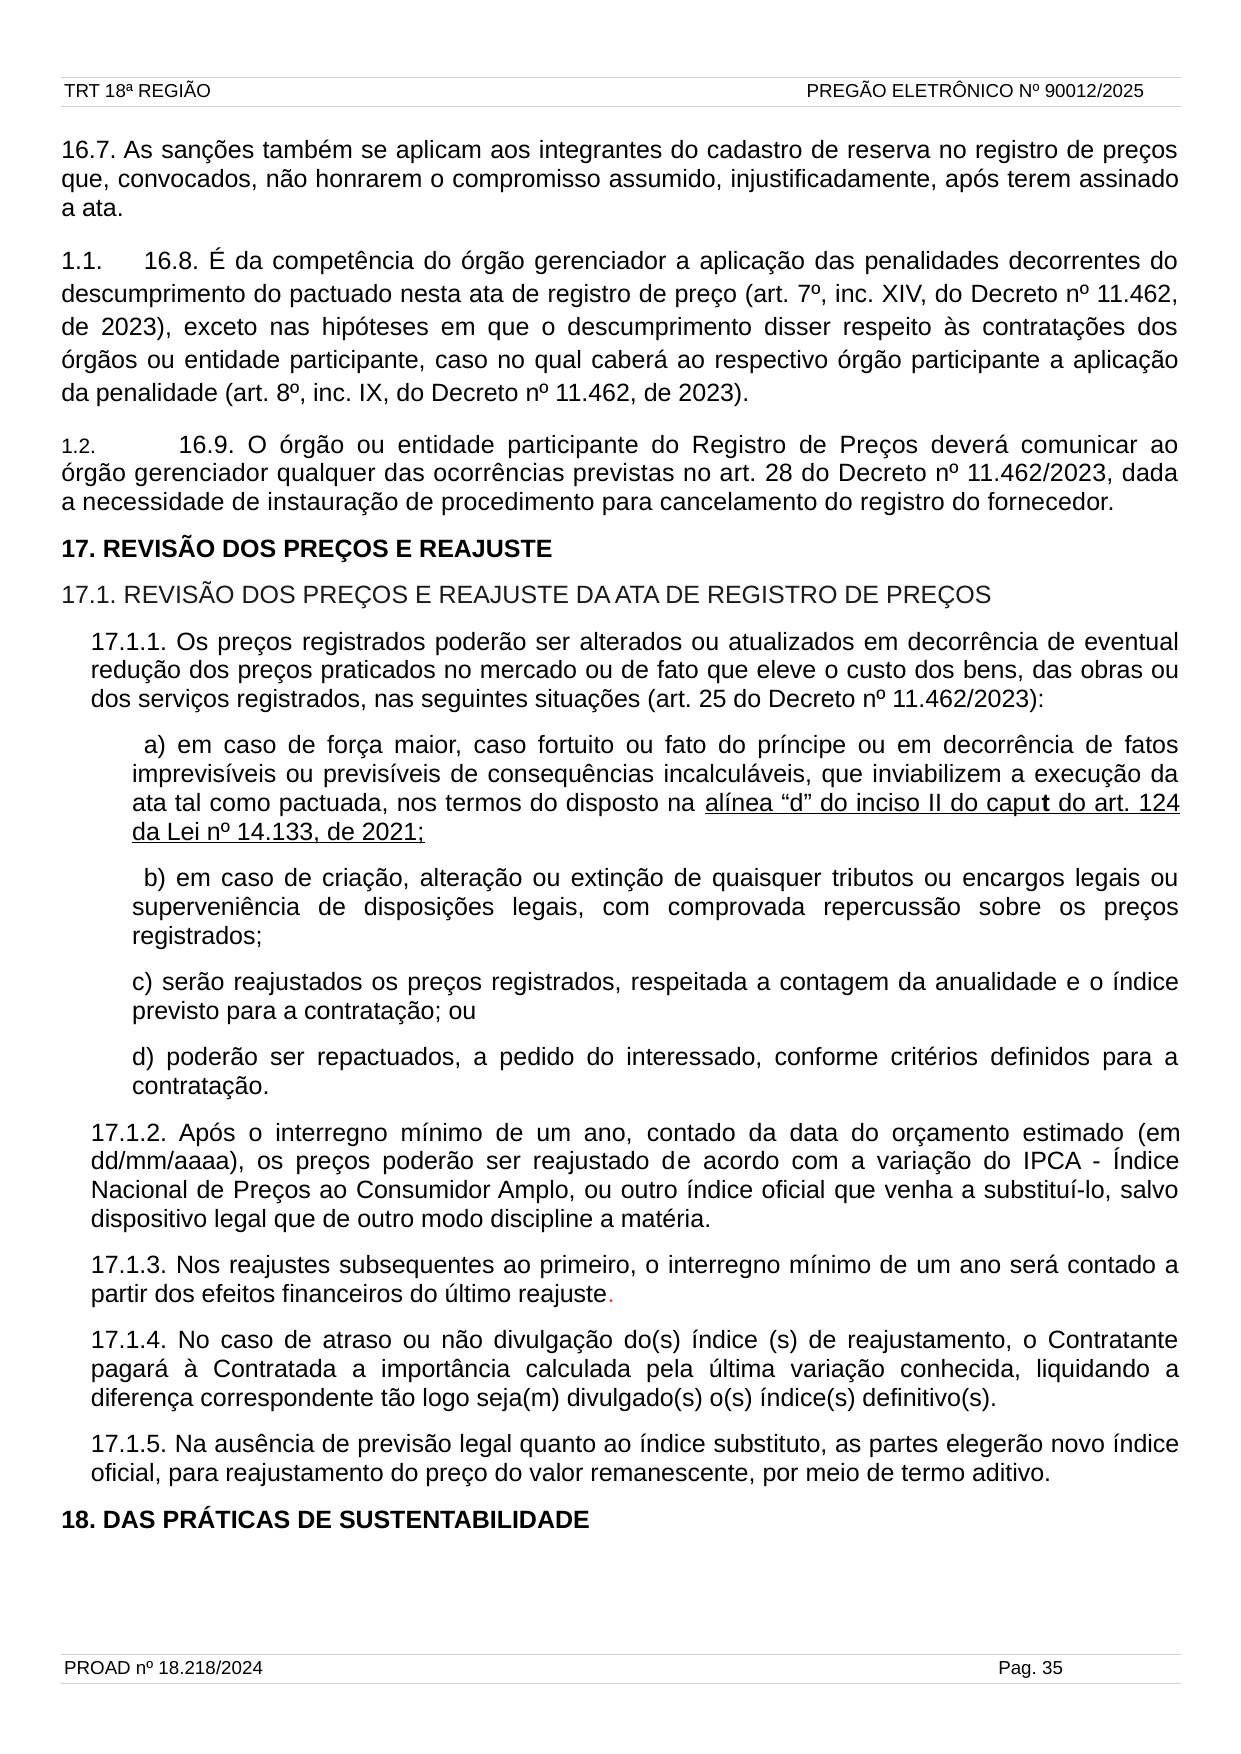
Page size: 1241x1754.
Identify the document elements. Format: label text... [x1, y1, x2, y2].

list 16.8. É da competência do órgão gerenciador a aplicação das penalidades decorrentes do descumprimento do pactuado nesta ata de registro de preço (art. 7º, inc. XIV, do Decreto nº 11.462, de 2023), exceto nas hipóteses em que o descumprimento disser respeito às contratações dos órgãos ou entidade participante, caso no qual caberá ao respectivo órgão participante a aplicação da penalidade (art. 8º, inc. IX, do Decreto nº 11.462, de 2023). [61, 246, 1181, 407]
text a) em caso de força maior, caso fortuito ou fato do príncipe ou em decorrência de fatos imprevisíveis ou previsíveis de consequências incalculáveis, que inviabilizem a execução da ata tal como pactuada, nos termos do disposto na alínea “d” do inciso II do caput do art. 124 da Lei nº 14.133, de 2021; [132, 730, 1181, 845]
text b) em caso de criação, alteração ou extinção de quaisquer tributos ou encargos legais ou superveniência de disposições legais, com comprovada repercussão sobre os preços registrados; [132, 863, 1181, 949]
text 17.1.5. Na ausência de previsão legal quanto ao índice substituto, as partes elegerão novo índice oficial, para reajustamento do preço do valor remanescente, por meio de termo aditivo. [91, 1429, 1181, 1487]
text 17.1.2. Após o interregno mínimo de um ano, contado da data do orçamento estimado (em dd/mm/aaaa), os preços poderão ser reajustado de acordo com a variação do IPCA - Índice Nacional de Preços ao Consumidor Amplo, ou outro índice oficial que venha a substituí-lo, salvo dispositivo legal que de outro modo discipline a matéria. [91, 1117, 1181, 1232]
text c) serão reajustados os preços registrados, respeitada a contagem da anualidade e o índice previsto para a contratação; ou [132, 967, 1181, 1024]
text 16.7. As sanções também se aplicam aos integrantes do cadastro de reserva no registro de preços que, convocados, não honrarem o compromisso assumido, injustificadamente, após terem assinado a ata. [61, 136, 1181, 222]
text 17. REVISÃO DOS PREÇOS E REAJUSTE [61, 533, 1181, 562]
text 17.1.3. Nos reajustes subsequentes ao primeiro, o interregno mínimo de um ano será contado a partir dos efeitos financeiros do último reajuste. [91, 1250, 1181, 1308]
list 16.9. O órgão ou entidade participante do Registro de Preços deverá comunicar ao órgão gerenciador qualquer das ocorrências previstas no art. 28 do Decreto nº 11.462/2023, dada a necessidade de instauração de procedimento para cancelamento do registro do fornecedor. [61, 429, 1181, 516]
text d) poderão ser repactuados, a pedido do interessado, conforme critérios definidos para a contratação. [132, 1042, 1181, 1100]
text 17.1.1. Os preços registrados poderão ser alterados ou atualizados em decorrência de eventual redução dos preços praticados no mercado ou de fato que eleve o custo dos bens, das obras ou dos serviços registrados, nas seguintes situações (art. 25 do Decreto nº 11.462/2023): [91, 626, 1181, 713]
text 18. DAS PRÁTICAS DE SUSTENTABILIDADE [61, 1504, 1181, 1533]
text 17.1.4. No caso de atraso ou não divulgação do(s) índice (s) de reajustamento, o Contratante pagará à Contratada a importância calculada pela última variação conhecida, liquidando a diferença correspondente tão logo seja(m) divulgado(s) o(s) índice(s) definitivo(s). [91, 1325, 1181, 1412]
text 17.1. REVISÃO DOS PREÇOS E REAJUSTE DA ATA DE REGISTRO DE PREÇOS [61, 580, 1181, 609]
